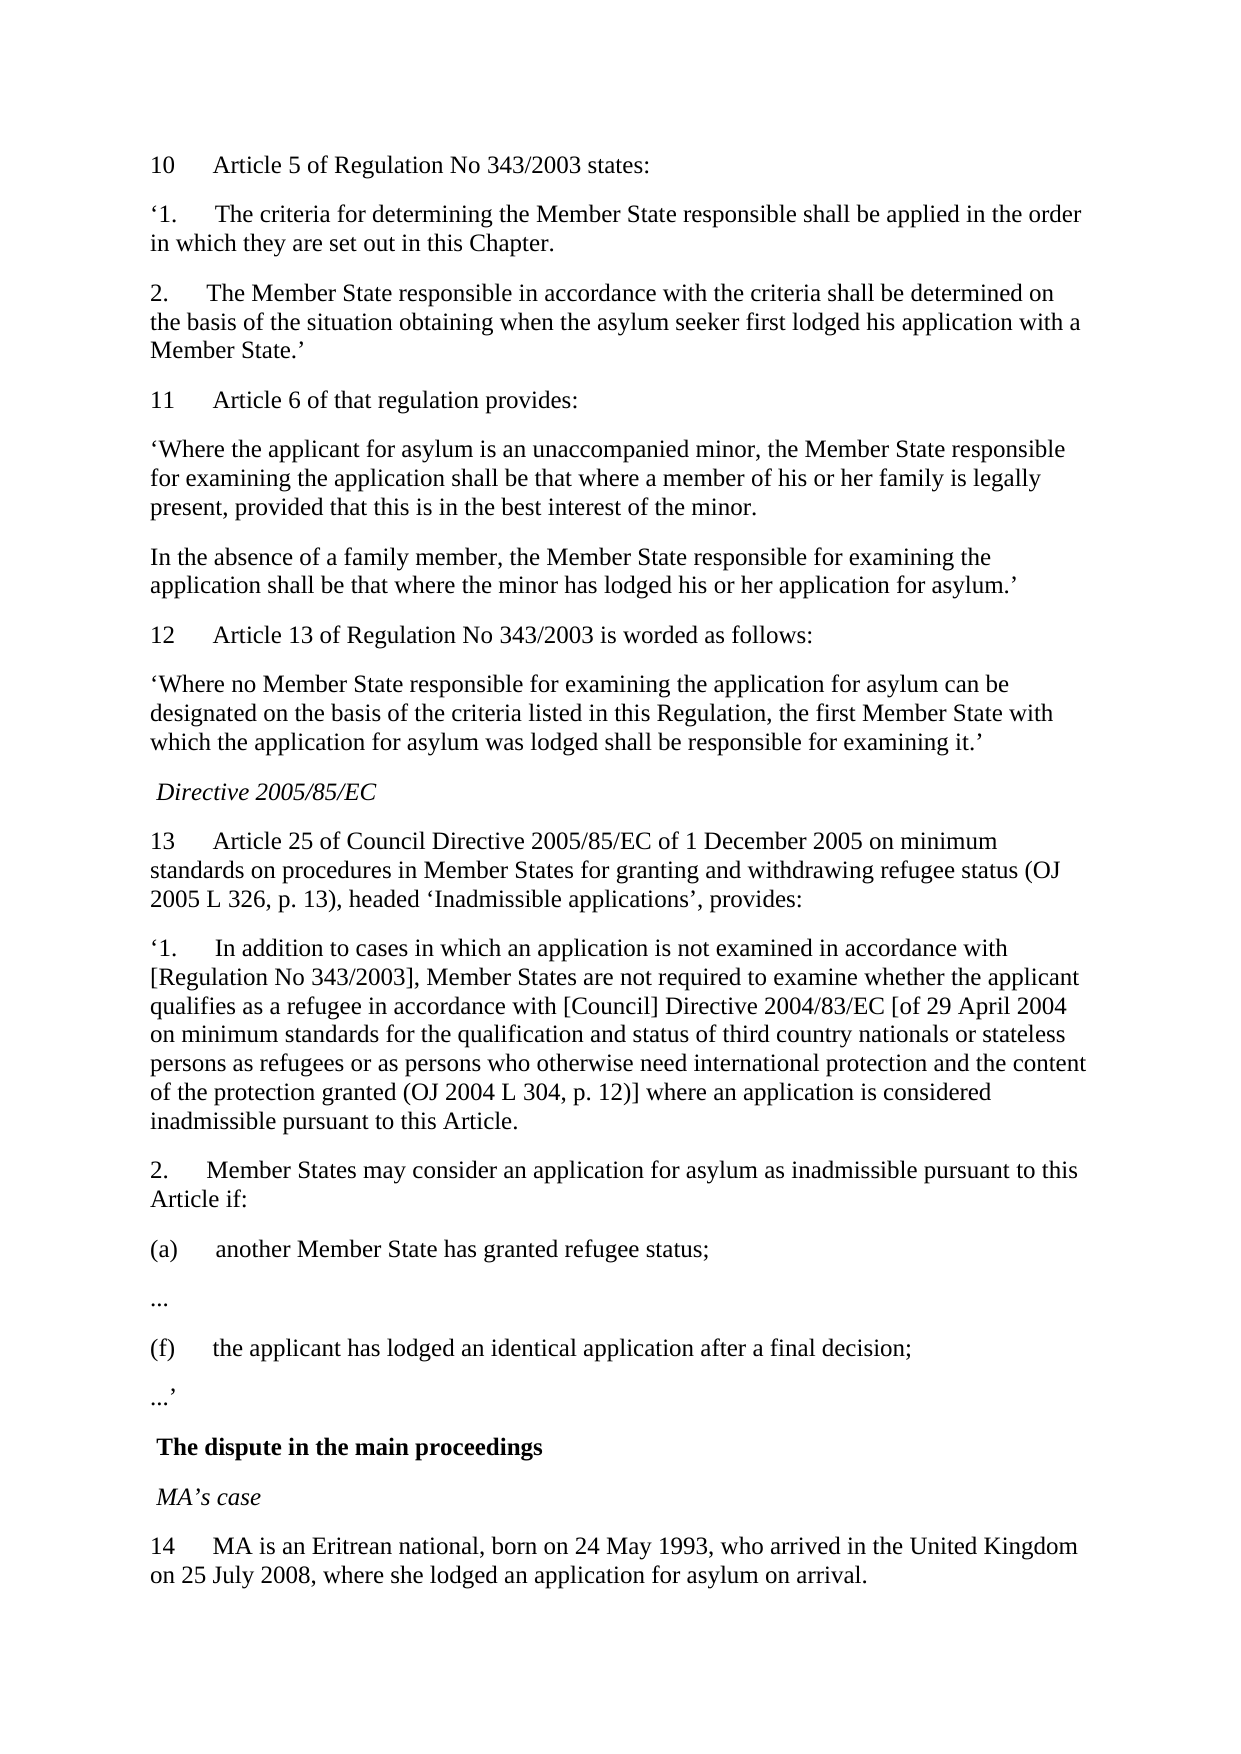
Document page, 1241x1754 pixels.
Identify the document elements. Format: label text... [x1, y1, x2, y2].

text 11 Article 6 of that regulation provides: [150, 385, 1090, 414]
text MA’s case [150, 1482, 1090, 1510]
text 10 Article 5 of Regulation No 343/2003 states: [150, 150, 1090, 179]
text ‘1. In addition to cases in which an application is not examined in accordance with [Regulation No 343/2003], Member States are not required to examine whether the applicant qualifies as a refugee in accordance with [Council] Directive 2004/83/EC [of 29 April 2004 on minimum standards for the qualification and status of third country nationals or stateless persons as refugees or as persons who otherwise need international protection and the content of the protection granted (OJ 2004 L 304, p. 12)] where an application is considered inadmissible pursuant to this Article. [150, 933, 1090, 1134]
text (a) another Member State has granted refugee status; [150, 1234, 1090, 1262]
text Directive 2005/85/EC [150, 777, 1090, 805]
text ‘1. The criteria for determining the Member State responsible shall be applied in the order in which they are set out in this Chapter. [150, 199, 1090, 257]
text In the absence of a family member, the Member State responsible for examining the application shall be that where the minor has lodged his or her application for asylum.’ [150, 542, 1090, 599]
text 2. Member States may consider an application for asylum as inadmissible pursuant to this Article if: [150, 1155, 1090, 1213]
text (f) the applicant has lodged an identical application after a final decision; [150, 1333, 1090, 1362]
text ... [150, 1283, 1090, 1312]
text ‘Where no Member State responsible for examining the application for asylum can be designated on the basis of the criteria listed in this Regulation, the first Member State with which the application for asylum was lodged shall be responsible for examining it.’ [150, 669, 1090, 756]
text 14 MA is an Eritrean national, born on 24 May 1993, who arrived in the United Kingdom on 25 July 2008, where she lodged an application for asylum on arrival. [150, 1531, 1090, 1589]
text The dispute in the main proceedings [150, 1432, 1090, 1461]
text ...’ [150, 1382, 1090, 1411]
text ‘Where the applicant for asylum is an unaccompanied minor, the Member State responsible for examining the application shall be that where a member of his or her family is legally present, provided that this is in the best interest of the minor. [150, 434, 1090, 521]
text 13 Article 25 of Council Directive 2005/85/EC of 1 December 2005 on minimum standards on procedures in Member States for granting and withdrawing refugee status (OJ 2005 L 326, p. 13), headed ‘Inadmissible applications’, provides: [150, 826, 1090, 912]
text 12 Article 13 of Regulation No 343/2003 is worded as follows: [150, 620, 1090, 649]
text 2. The Member State responsible in accordance with the criteria shall be determined on the basis of the situation obtaining when the asylum seeker first lodged his application with a Member State.’ [150, 278, 1090, 364]
